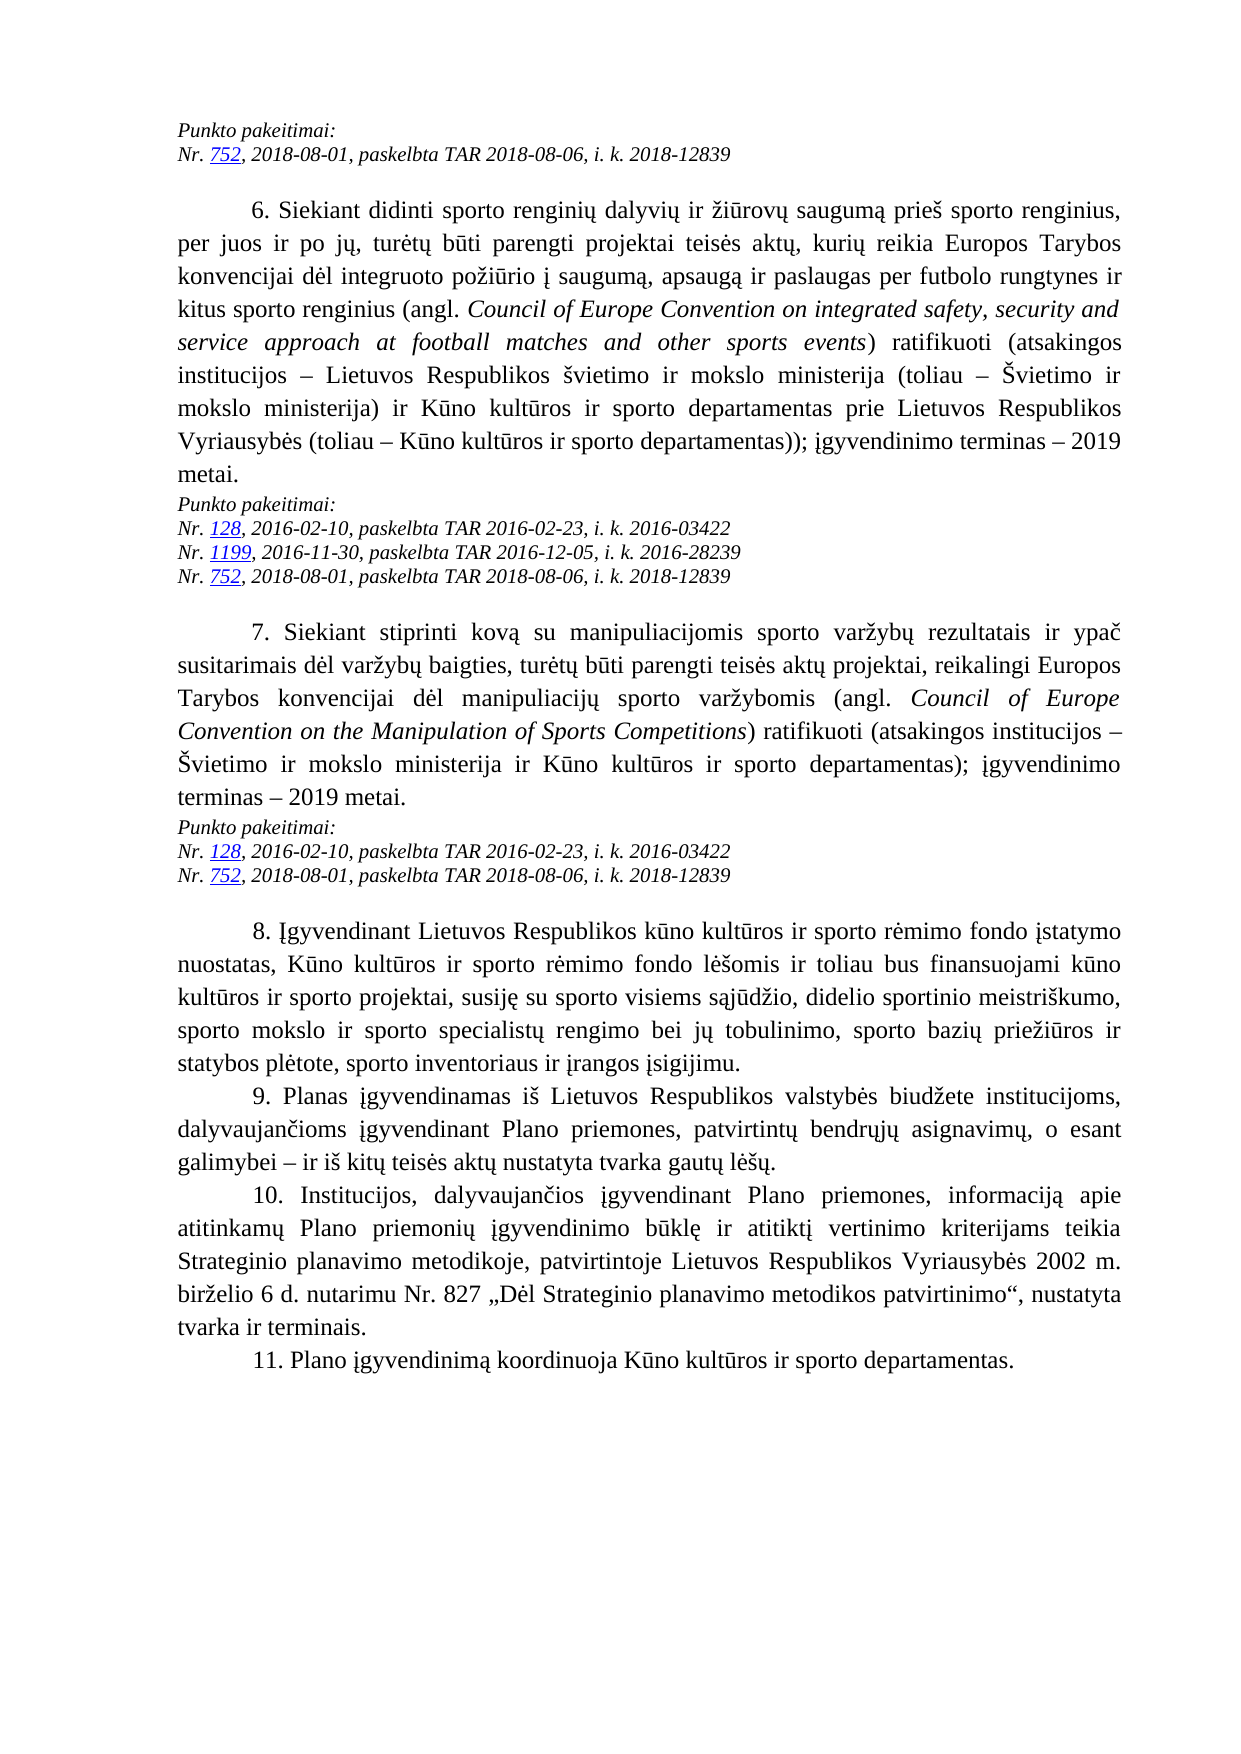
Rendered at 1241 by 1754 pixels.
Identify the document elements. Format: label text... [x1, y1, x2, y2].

text Nr. 752, 2018-08-01, paskelbta TAR 2018-08-06, i. k. 2018-12839 [177, 142, 1122, 166]
text 11. Plano įgyvendinimą koordinuoja Kūno kultūros ir sporto departamentas. [177, 1346, 1122, 1374]
text 6. Siekiant didinti sporto renginių dalyvių ir žiūrovų saugumą prieš sporto renginius, per juos ir po jų, turėtų būti parengti projektai teisės aktų, kurių reikia Europos Tarybos konvencijai dėl integruoto požiūrio į saugumą, apsaugą ir paslaugas per futbolo rungtynes ir kitus sporto renginius (angl. Council of Europe Convention on integrated safety, security and service approach at football matches and other sports events) ratifikuoti (atsakingos institucijos – Lietuvos Respublikos švietimo ir mokslo ministerija (toliau – Švietimo ir mokslo ministerija) ir Kūno kultūros ir sporto departamentas prie Lietuvos Respublikos Vyriausybės (toliau – Kūno kultūros ir sporto departamentas)); įgyvendinimo terminas – 2019 metai. [177, 195, 1122, 488]
text 10. Institucijos, dalyvaujančios įgyvendinant Plano priemones, informaciją apie atitinkamų Plano priemonių įgyvendinimo būklę ir atitiktį vertinimo kriterijams teikia Strateginio planavimo metodikoje, patvirtintoje Lietuvos Respublikos Vyriausybės 2002 m. birželio 6 d. nutarimu Nr. 827 „Dėl Strateginio planavimo metodikos patvirtinimo“, nustatyta tvarka ir terminais. [177, 1180, 1122, 1341]
text 9. Planas įgyvendinamas iš Lietuvos Respublikos valstybės biudžete institucijoms, dalyvaujančioms įgyvendinant Plano priemones, patvirtintų bendrųjų asignavimų, o esant galimybei – ir iš kitų teisės aktų nustatyta tvarka gautų lėšų. [177, 1081, 1122, 1176]
text Nr. 1199, 2016-11-30, paskelbta TAR 2016-12-05, i. k. 2016-28239 [177, 540, 1122, 564]
text 7. Siekiant stiprinti kovą su manipuliacijomis sporto varžybų rezultatais ir ypač susitarimais dėl varžybų baigties, turėtų būti parengti teisės aktų projektai, reikalingi Europos Tarybos konvencijai dėl manipuliacijų sporto varžybomis (angl. Council of Europe Convention on the Manipulation of Sports Competitions) ratifikuoti (atsakingos institucijos – Švietimo ir mokslo ministerija ir Kūno kultūros ir sporto departamentas); įgyvendinimo terminas – 2019 metai. [177, 617, 1122, 811]
text Nr. 128, 2016-02-10, paskelbta TAR 2016-02-23, i. k. 2016-03422 [177, 516, 1122, 540]
text Punkto pakeitimai: [177, 492, 1122, 516]
text Nr. 752, 2018-08-01, paskelbta TAR 2018-08-06, i. k. 2018-12839 [177, 863, 1122, 887]
text Punkto pakeitimai: [177, 815, 1122, 839]
text 8. Įgyvendinant Lietuvos Respublikos kūno kultūros ir sporto rėmimo fondo įstatymo nuostatas, Kūno kultūros ir sporto rėmimo fondo lėšomis ir toliau bus finansuojami kūno kultūros ir sporto projektai, susiję su sporto visiems sąjūdžio, didelio sportinio meistriškumo, sporto mokslo ir sporto specialistų rengimo bei jų tobulinimo, sporto bazių priežiūros ir statybos plėtote, sporto inventoriaus ir įrangos įsigijimu. [177, 916, 1122, 1077]
text Nr. 128, 2016-02-10, paskelbta TAR 2016-02-23, i. k. 2016-03422 [177, 839, 1122, 863]
text Punkto pakeitimai: [177, 118, 1122, 142]
text Nr. 752, 2018-08-01, paskelbta TAR 2018-08-06, i. k. 2018-12839 [177, 564, 1122, 588]
